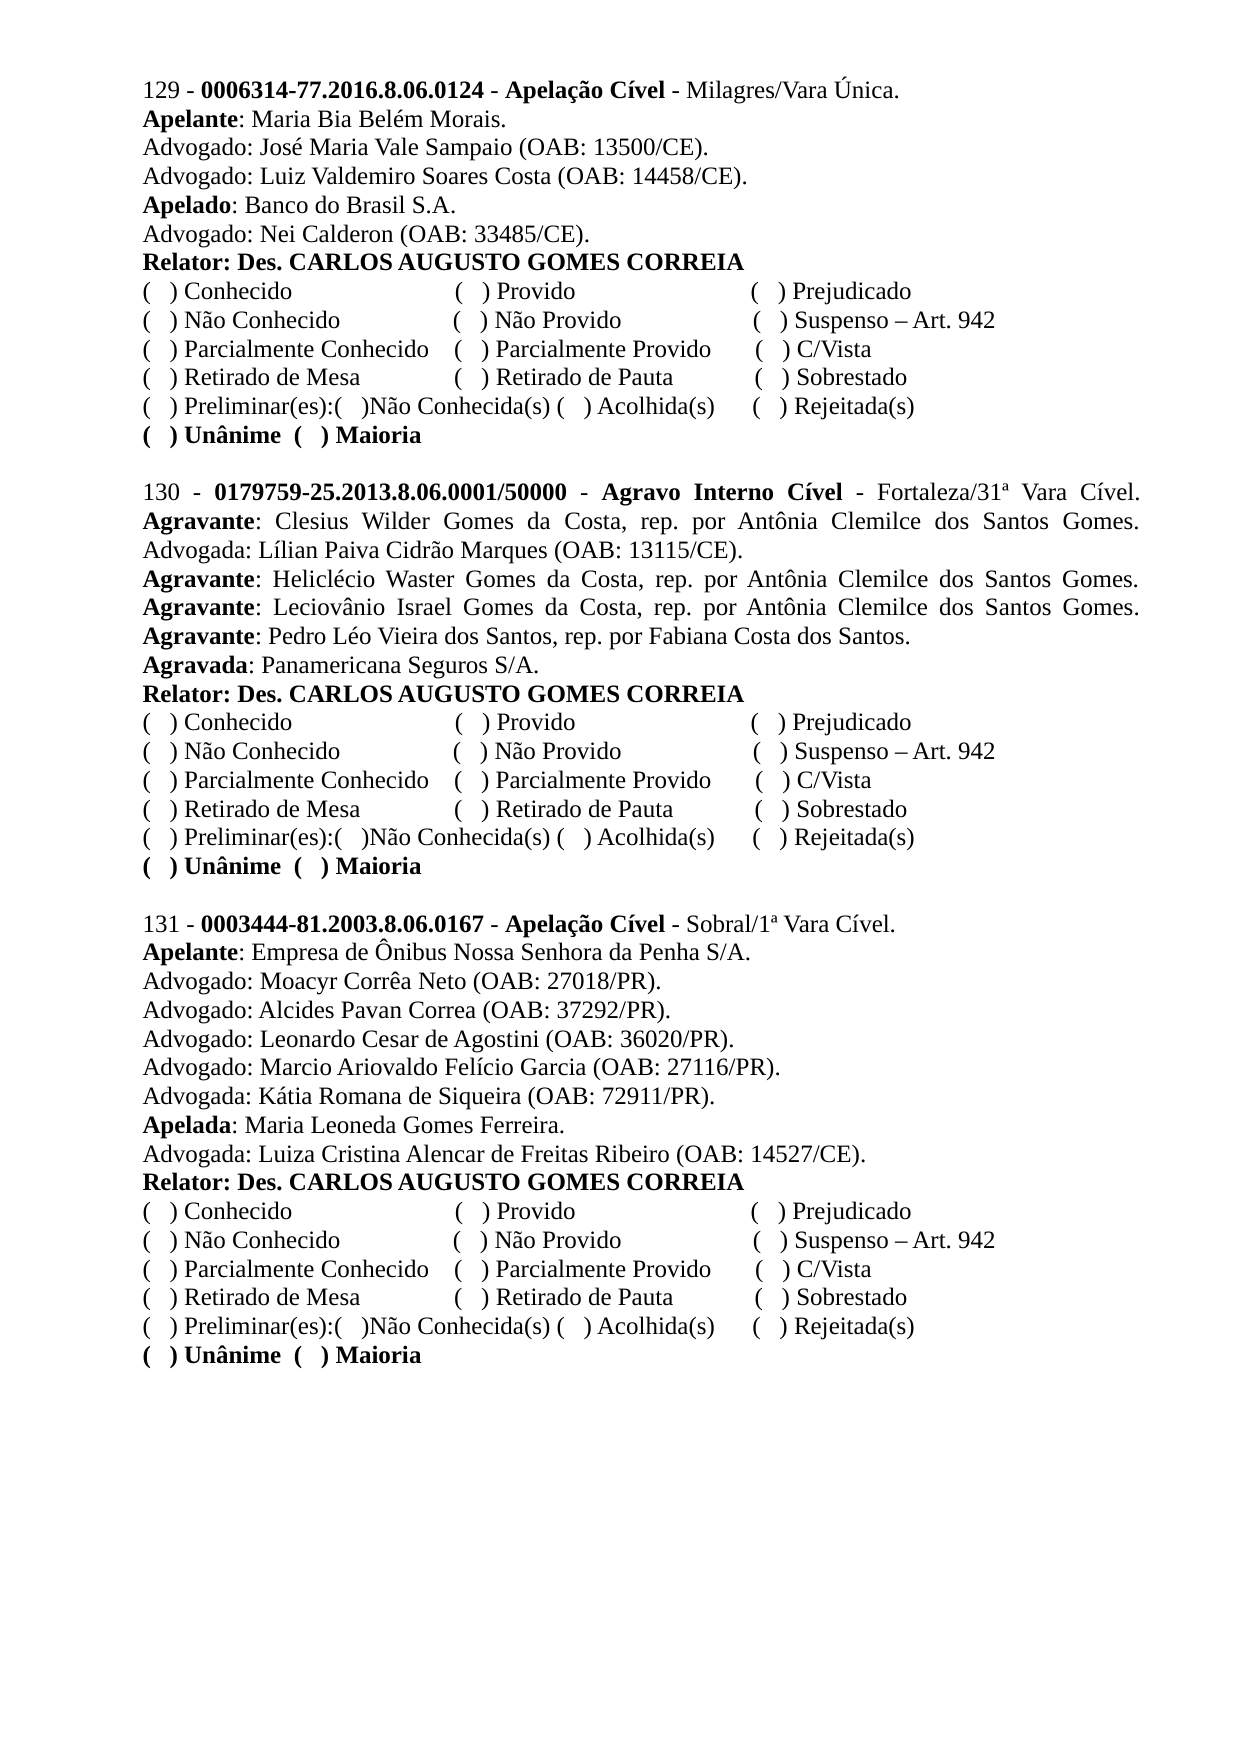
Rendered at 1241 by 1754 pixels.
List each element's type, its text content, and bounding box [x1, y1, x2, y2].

text Advogada: Kátia Romana de Siqueira (OAB: 72911/PR). [142, 1081, 1141, 1110]
text ( ) Preliminar(es):( )Não Conhecida(s) ( ) Acolhida(s) ( ) Rejeitada(s) [142, 822, 1158, 851]
text ( ) Conhecido ( ) Provido ( ) Prejudicado [142, 707, 1141, 736]
text ( ) Conhecido ( ) Provido ( ) Prejudicado [142, 1196, 1141, 1225]
text Advogado: Leonardo Cesar de Agostini (OAB: 36020/PR). [142, 1024, 1141, 1052]
text Advogado: Marcio Ariovaldo Felício Garcia (OAB: 27116/PR). [142, 1052, 1141, 1081]
text Apelada: Maria Leoneda Gomes Ferreira. [142, 1110, 1141, 1139]
text Agravada: Panamericana Seguros S/A. [142, 650, 1141, 679]
text Relator: Des. CARLOS AUGUSTO GOMES CORREIA [142, 679, 1141, 707]
text ( ) Conhecido ( ) Provido ( ) Prejudicado [142, 276, 1141, 305]
text ( ) Retirado de Mesa ( ) Retirado de Pauta ( ) Sobrestado [142, 1282, 1158, 1311]
text Agravante: Heliclécio Waster Gomes da Costa, rep. por Antônia Clemilce dos Santos Gomes. Agravante: Leciovânio Israel Gomes da Costa, rep. por Antônia Clemilce dos Santos Gomes. Agravante: Pedro Léo Vieira dos Santos, rep. por Fabiana Costa dos Santos. [142, 564, 1141, 650]
text Relator: Des. CARLOS AUGUSTO GOMES CORREIA [142, 247, 1141, 276]
text Advogada: Luiza Cristina Alencar de Freitas Ribeiro (OAB: 14527/CE). [142, 1139, 1141, 1167]
text Apelante: Empresa de Ônibus Nossa Senhora da Penha S/A. [142, 937, 1141, 966]
text ( ) Unânime ( ) Maioria [142, 1340, 1158, 1369]
text ( ) Retirado de Mesa ( ) Retirado de Pauta ( ) Sobrestado [142, 794, 1158, 822]
text ( ) Parcialmente Conhecido ( ) Parcialmente Provido ( ) C/Vista [142, 1254, 1158, 1282]
text ( ) Não Conhecido ( ) Não Provido ( ) Suspenso – Art. 942 [142, 305, 1158, 334]
text 131 - 0003444-81.2003.8.06.0167 - Apelação Cível - Sobral/1ª Vara Cível. [142, 909, 1141, 937]
text ( ) Unânime ( ) Maioria [142, 420, 1158, 449]
text Advogado: Moacyr Corrêa Neto (OAB: 27018/PR). [142, 966, 1141, 995]
text 129 - 0006314-77.2016.8.06.0124 - Apelação Cível - Milagres/Vara Única. [142, 75, 1141, 104]
text ( ) Preliminar(es):( )Não Conhecida(s) ( ) Acolhida(s) ( ) Rejeitada(s) [142, 1311, 1158, 1340]
text Advogado: Nei Calderon (OAB: 33485/CE). [142, 219, 1141, 247]
text ( ) Unânime ( ) Maioria [142, 851, 1158, 880]
text ( ) Não Conhecido ( ) Não Provido ( ) Suspenso – Art. 942 [142, 736, 1158, 765]
text Apelado: Banco do Brasil S.A. [142, 190, 1141, 219]
text Advogado: Luiz Valdemiro Soares Costa (OAB: 14458/CE). [142, 161, 1141, 190]
text ( ) Preliminar(es):( )Não Conhecida(s) ( ) Acolhida(s) ( ) Rejeitada(s) [142, 391, 1158, 420]
text Apelante: Maria Bia Belém Morais. [142, 104, 1141, 132]
text Relator: Des. CARLOS AUGUSTO GOMES CORREIA [142, 1167, 1141, 1196]
text ( ) Parcialmente Conhecido ( ) Parcialmente Provido ( ) C/Vista [142, 765, 1158, 794]
text ( ) Parcialmente Conhecido ( ) Parcialmente Provido ( ) C/Vista [142, 334, 1158, 362]
text Advogado: Alcides Pavan Correa (OAB: 37292/PR). [142, 995, 1141, 1024]
text ( ) Retirado de Mesa ( ) Retirado de Pauta ( ) Sobrestado [142, 362, 1158, 391]
text 130 - 0179759-25.2013.8.06.0001/50000 - Agravo Interno Cível - Fortaleza/31ª Vara Cível. Agravante: Clesius Wilder Gomes da Costa, rep. por Antônia Clemilce dos Santos Gomes. Advogada: Lílian Paiva Cidrão Marques (OAB: 13115/CE). [142, 477, 1141, 564]
text ( ) Não Conhecido ( ) Não Provido ( ) Suspenso – Art. 942 [142, 1225, 1158, 1254]
text Advogado: José Maria Vale Sampaio (OAB: 13500/CE). [142, 132, 1141, 161]
